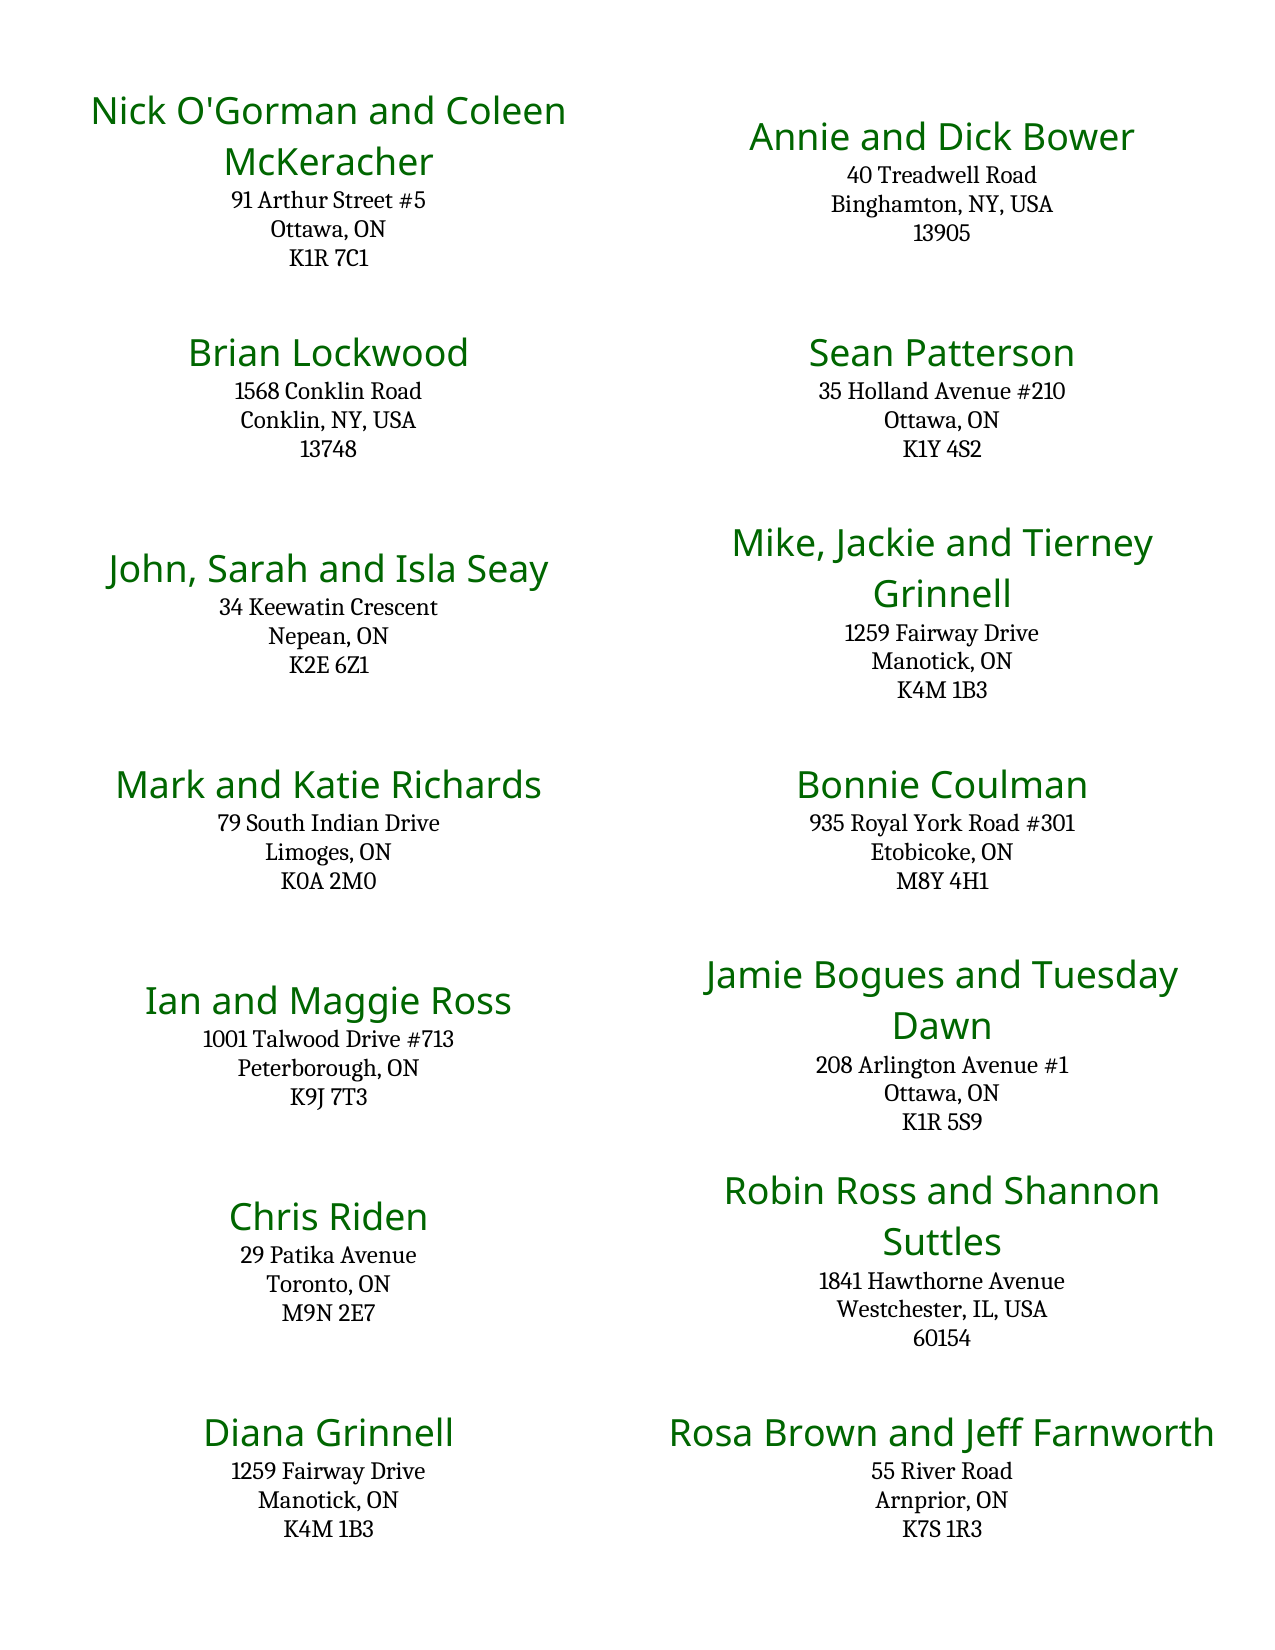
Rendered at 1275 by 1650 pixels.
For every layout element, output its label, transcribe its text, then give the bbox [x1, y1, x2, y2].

table_cell Brian Lockwood 1568 Conklin Road Conklin, NY, USA 13748 [31, 287, 625, 503]
table_cell Mark and Katie Richards 79 South Indian Drive Limoges, ON K0A 2M0 [31, 719, 625, 935]
table_cell [625, 719, 645, 935]
table_header Nick O'Gorman and Coleen McKeracher 91 Arthur Street #5 Ottawa, ON K1R 7C1 [31, 71, 625, 287]
table_cell Ian and Maggie Ross 1001 Talwood Drive #713 Peterborough, ON K9J 7T3 [31, 935, 625, 1151]
table_cell [625, 1151, 645, 1367]
table_cell Sean Patterson 35 Holland Avenue #210 Ottawa, ON K1Y 4S2 [645, 287, 1239, 503]
table_cell Robin Ross and Shannon Suttles 1841 Hawthorne Avenue Westchester, IL, USA 60154 [645, 1151, 1239, 1367]
table_cell [625, 1367, 645, 1583]
table_cell Bonnie Coulman 935 Royal York Road #301 Etobicoke, ON M8Y 4H1 [645, 719, 1239, 935]
table_header [625, 71, 645, 287]
table_cell [625, 935, 645, 1151]
table_cell Mike, Jackie and Tierney Grinnell 1259 Fairway Drive Manotick, ON K4M 1B3 [645, 503, 1239, 719]
table_cell John, Sarah and Isla Seay 34 Keewatin Crescent Nepean, ON K2E 6Z1 [31, 503, 625, 719]
table_cell [625, 287, 645, 503]
table_cell Rosa Brown and Jeff Farnworth 55 River Road Arnprior, ON K7S 1R3 [645, 1367, 1239, 1583]
table_header Annie and Dick Bower 40 Treadwell Road Binghamton, NY, USA 13905 [645, 71, 1239, 287]
table_cell Jamie Bogues and Tuesday Dawn 208 Arlington Avenue #1 Ottawa, ON K1R 5S9 [645, 935, 1239, 1151]
table_cell Chris Riden 29 Patika Avenue Toronto, ON M9N 2E7 [31, 1151, 625, 1367]
table_cell [625, 503, 645, 719]
table_cell Diana Grinnell 1259 Fairway Drive Manotick, ON K4M 1B3 [31, 1367, 625, 1583]
